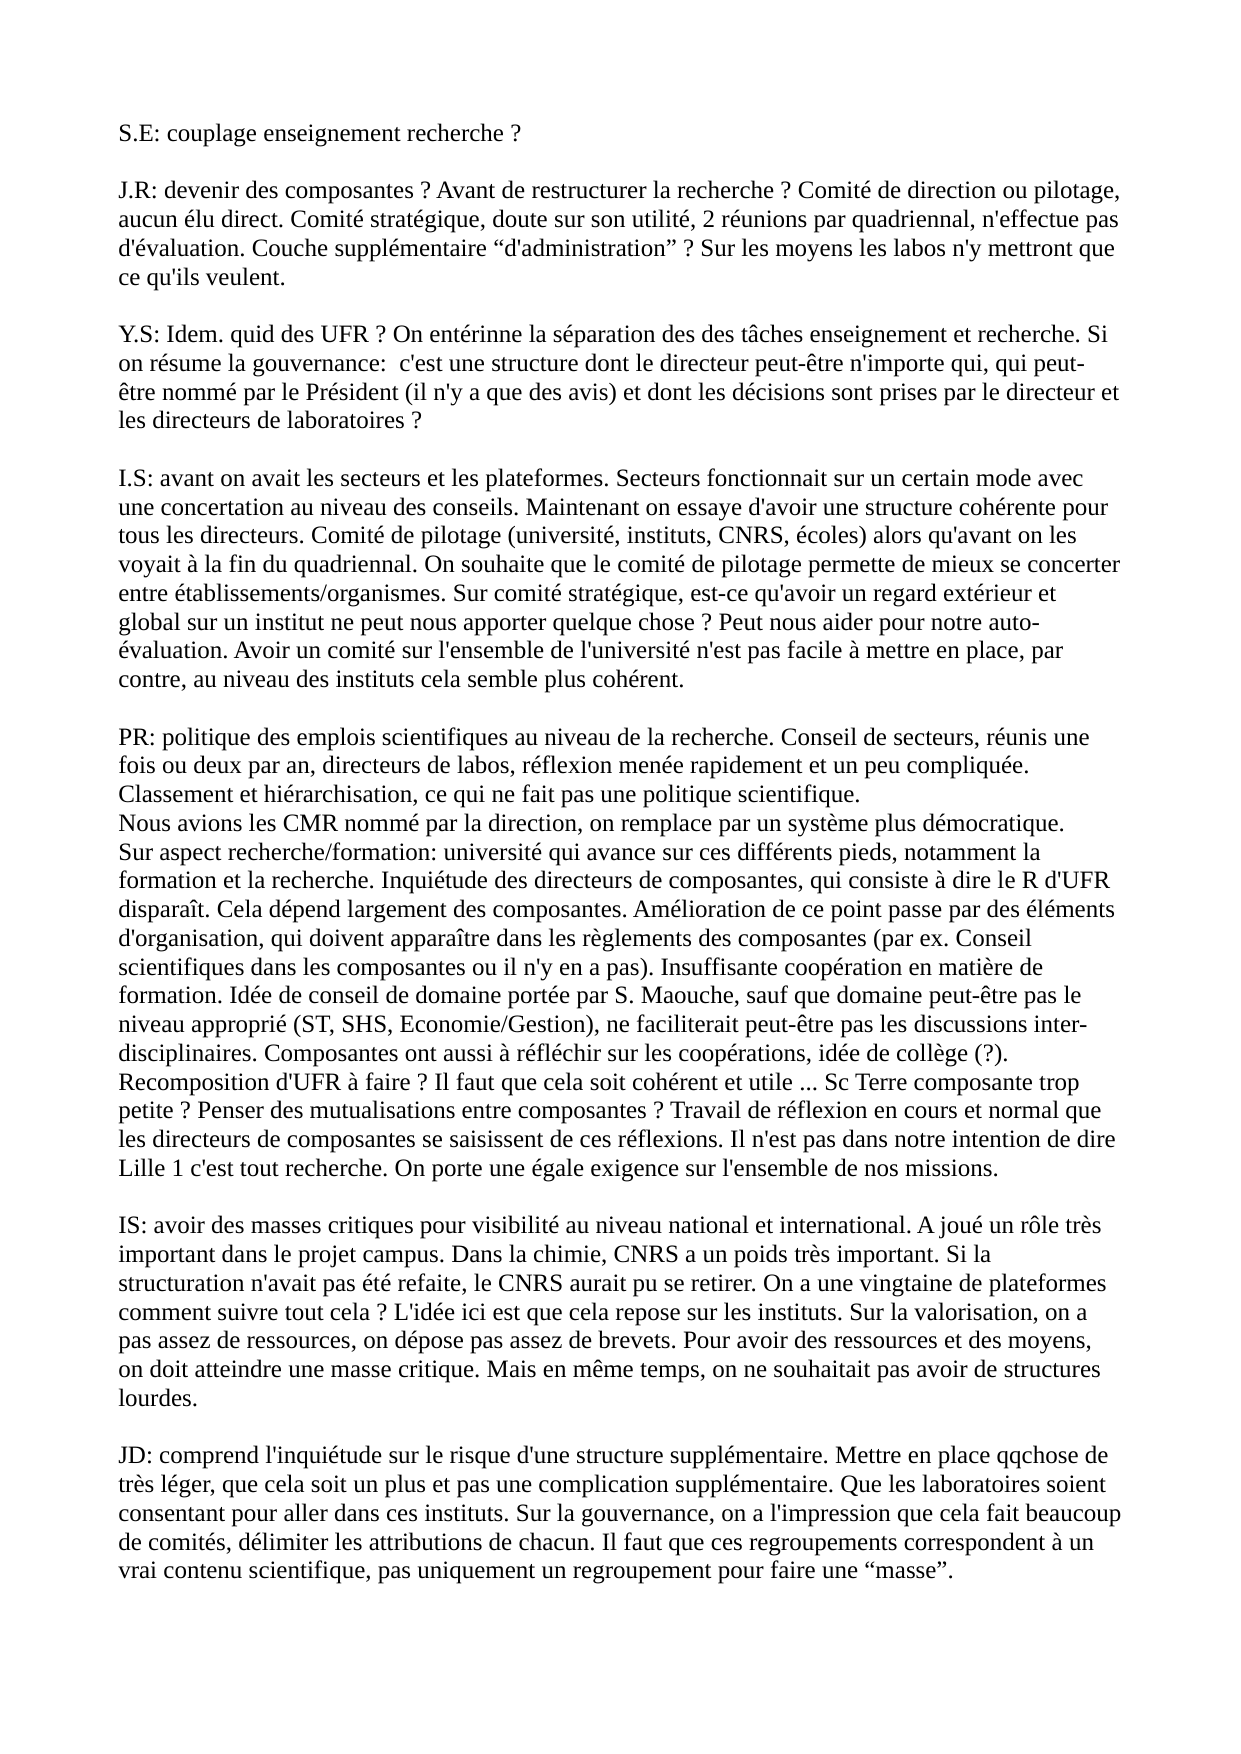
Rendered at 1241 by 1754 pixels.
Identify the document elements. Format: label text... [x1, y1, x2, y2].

text I.S: avant on avait les secteurs et les plateformes. Secteurs fonctionnait sur un certain mode avec une concertation au niveau des conseils. Maintenant on essaye d'avoir une structure cohérente pour tous les directeurs. Comité de pilotage (université, instituts, CNRS, écoles) alors qu'avant on les voyait à la fin du quadriennal. On souhaite que le comité de pilotage permette de mieux se concerter entre établissements/organismes. Sur comité stratégique, est-ce qu'avoir un regard extérieur et global sur un institut ne peut nous apporter quelque chose ? Peut nous aider pour notre auto-évaluation. Avoir un comité sur l'ensemble de l'université n'est pas facile à mettre en place, par contre, au niveau des instituts cela semble plus cohérent. [118, 463, 1122, 693]
text JD: comprend l'inquiétude sur le risque d'une structure supplémentaire. Mettre en place qqchose de très léger, que cela soit un plus et pas une complication supplémentaire. Que les laboratoires soient consentant pour aller dans ces instituts. Sur la gouvernance, on a l'impression que cela fait beaucoup de comités, délimiter les attributions de chacun. Il faut que ces regroupements correspondent à un vrai contenu scientifique, pas uniquement un regroupement pour faire une “masse”. [118, 1441, 1122, 1584]
text Nous avions les CMR nommé par la direction, on remplace par un système plus démocratique. [118, 808, 1122, 837]
text PR: politique des emplois scientifiques au niveau de la recherche. Conseil de secteurs, réunis une fois ou deux par an, directeurs de labos, réflexion menée rapidement et un peu compliquée. Classement et hiérarchisation, ce qui ne fait pas une politique scientifique. [118, 722, 1122, 808]
text Sur aspect recherche/formation: université qui avance sur ces différents pieds, notamment la formation et la recherche. Inquiétude des directeurs de composantes, qui consiste à dire le R d'UFR disparaît. Cela dépend largement des composantes. Amélioration de ce point passe par des éléments d'organisation, qui doivent apparaître dans les règlements des composantes (par ex. Conseil scientifiques dans les composantes ou il n'y en a pas). Insuffisante coopération en matière de formation. Idée de conseil de domaine portée par S. Maouche, sauf que domaine peut-être pas le niveau approprié (ST, SHS, Economie/Gestion), ne faciliterait peut-être pas les discussions inter-disciplinaires. Composantes ont aussi à réfléchir sur les coopérations, idée de collège (?). Recomposition d'UFR à faire ? Il faut que cela soit cohérent et utile ... Sc Terre composante trop petite ? Penser des mutualisations entre composantes ? Travail de réflexion en cours et normal que les directeurs de composantes se saisissent de ces réflexions. Il n'est pas dans notre intention de dire Lille 1 c'est tout recherche. On porte une égale exigence sur l'ensemble de nos missions. [118, 837, 1122, 1182]
text Y.S: Idem. quid des UFR ? On entérinne la séparation des des tâches enseignement et recherche. Si on résume la gouvernance: c'est une structure dont le directeur peut-être n'importe qui, qui peut-être nommé par le Président (il n'y a que des avis) et dont les décisions sont prises par le directeur et les directeurs de laboratoires ? [118, 319, 1122, 434]
text IS: avoir des masses critiques pour visibilité au niveau national et international. A joué un rôle très important dans le projet campus. Dans la chimie, CNRS a un poids très important. Si la structuration n'avait pas été refaite, le CNRS aurait pu se retirer. On a une vingtaine de plateformes comment suivre tout cela ? L'idée ici est que cela repose sur les instituts. Sur la valorisation, on a pas assez de ressources, on dépose pas assez de brevets. Pour avoir des ressources et des moyens, on doit atteindre une masse critique. Mais en même temps, on ne souhaitait pas avoir de structures lourdes. [118, 1211, 1122, 1412]
text S.E: couplage enseignement recherche ? [118, 118, 1122, 147]
text J.R: devenir des composantes ? Avant de restructurer la recherche ? Comité de direction ou pilotage, aucun élu direct. Comité stratégique, doute sur son utilité, 2 réunions par quadriennal, n'effectue pas d'évaluation. Couche supplémentaire “d'administration” ? Sur les moyens les labos n'y mettront que ce qu'ils veulent. [118, 176, 1122, 291]
